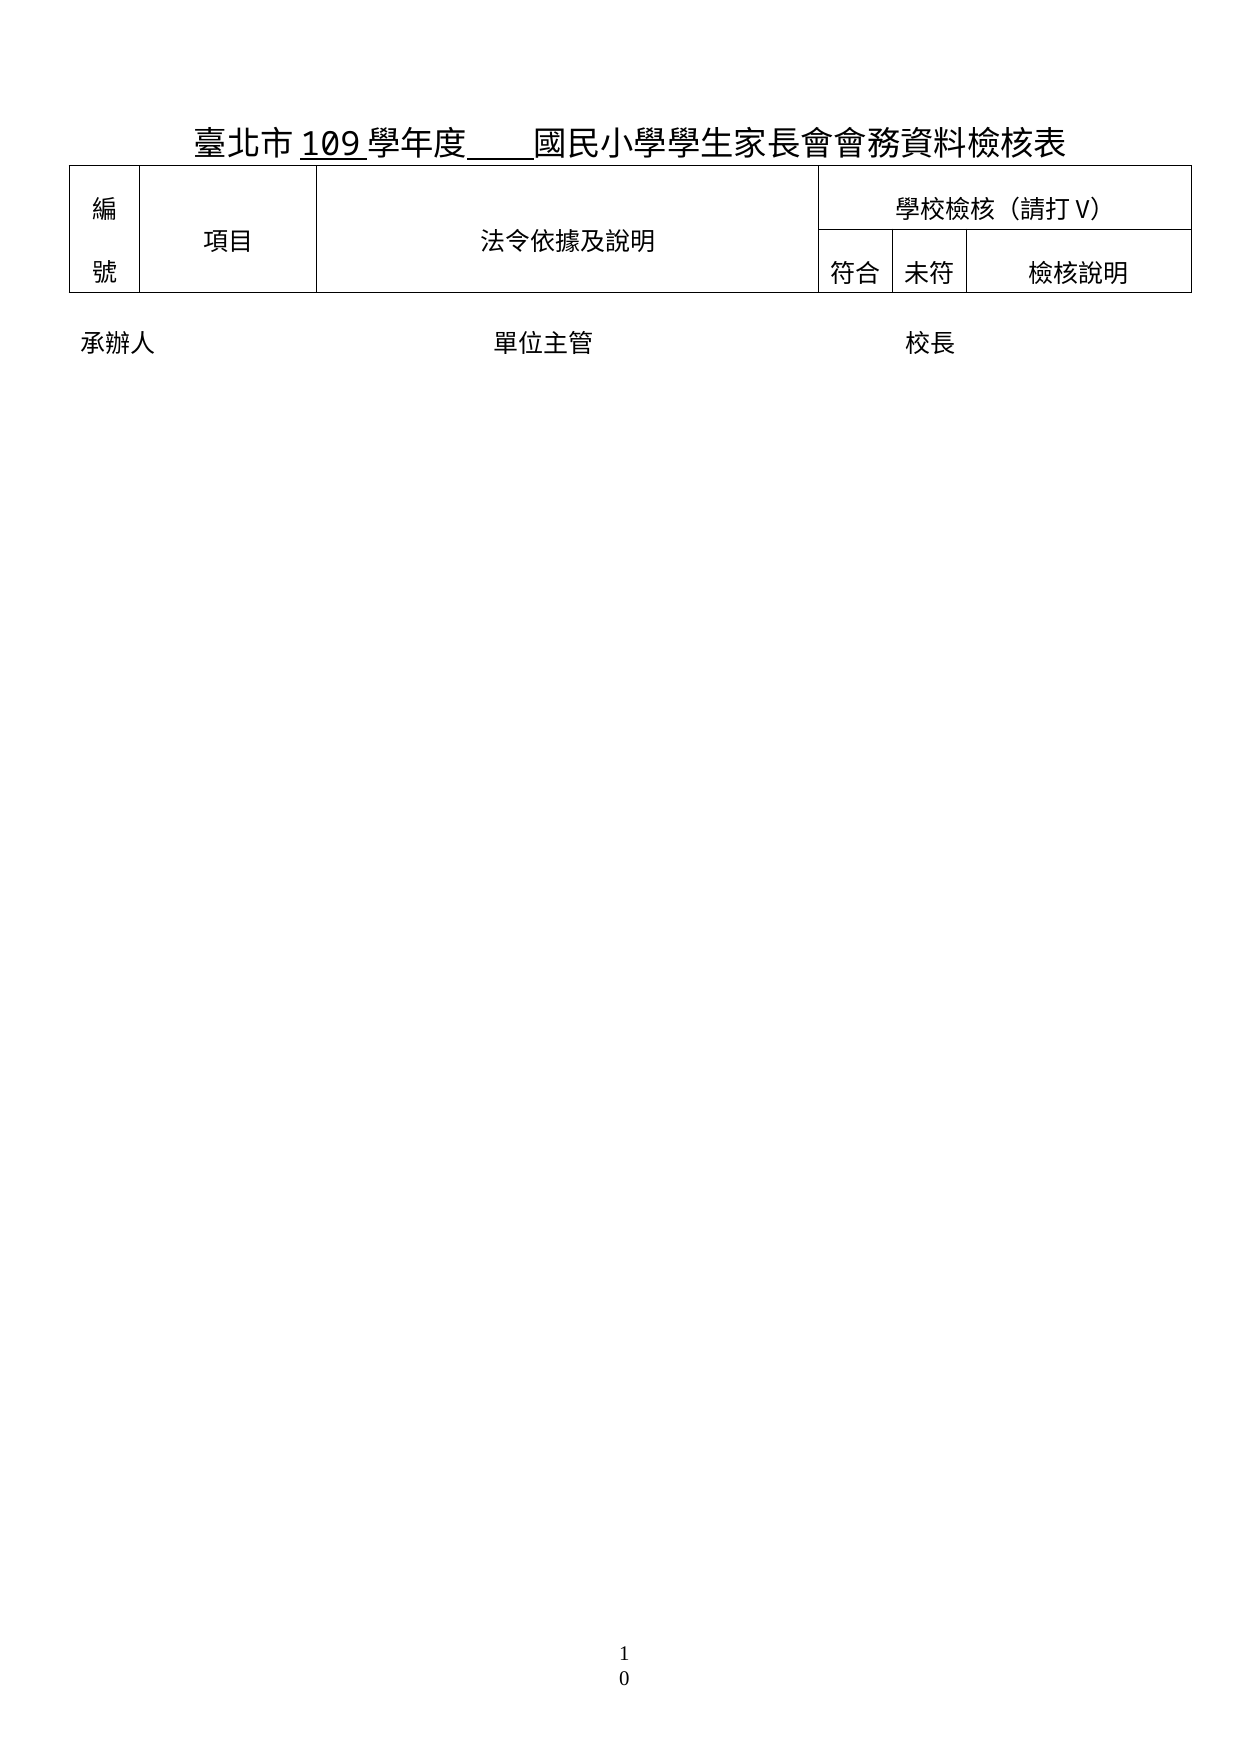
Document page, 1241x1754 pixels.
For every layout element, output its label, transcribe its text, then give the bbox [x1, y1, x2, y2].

table_cell 項目 [140, 166, 316, 292]
table_cell 未符 [893, 230, 966, 292]
table_cell 學校檢核（請打V） [819, 166, 1191, 228]
table_header 臺北市109學年度 國民小學學生家長會會務資料檢核表 [69, 115, 1191, 165]
table_cell 符合 [819, 230, 892, 292]
table_cell 法令依據及說明 [317, 166, 818, 292]
table_cell 檢核說明 [967, 230, 1191, 292]
table_cell 承辦人 單位主管 校長 [69, 293, 1191, 369]
table_cell 編號 [70, 166, 139, 292]
